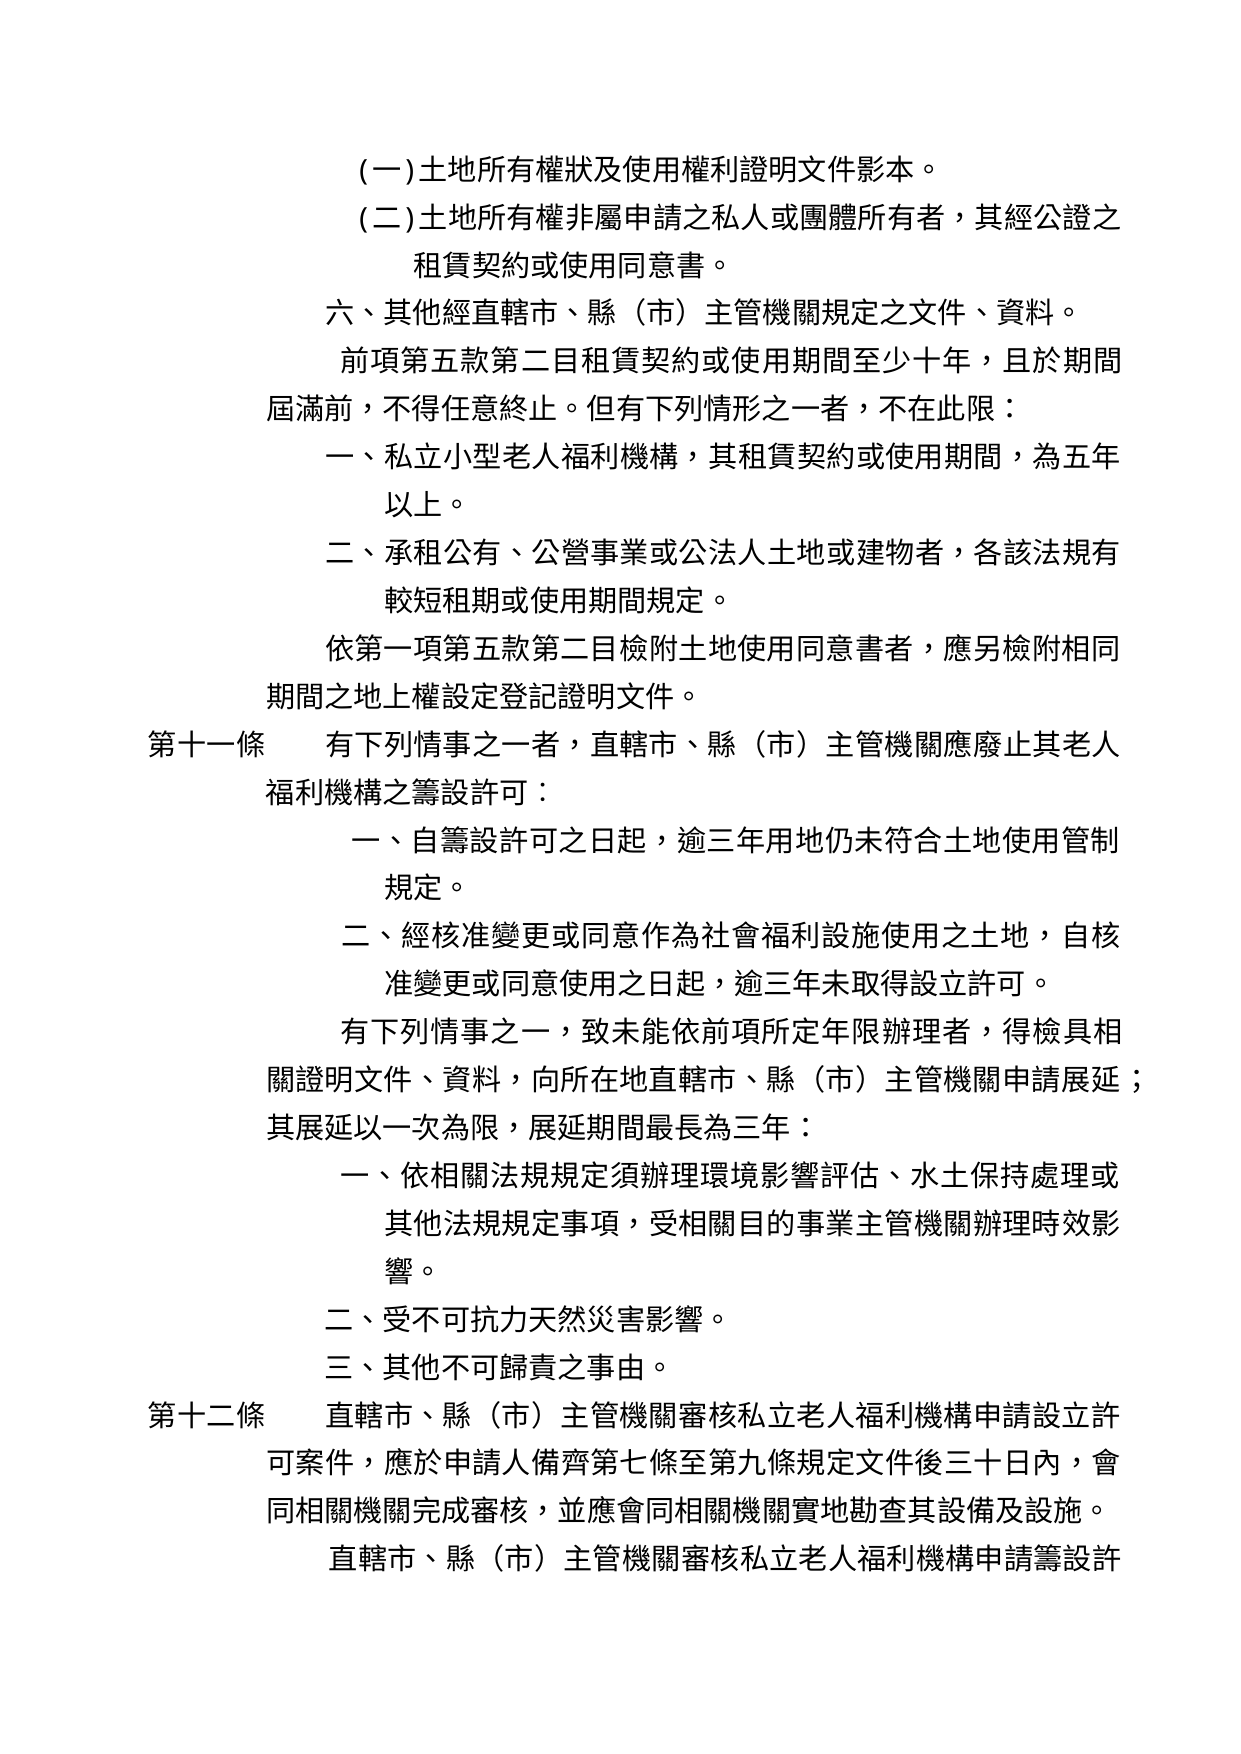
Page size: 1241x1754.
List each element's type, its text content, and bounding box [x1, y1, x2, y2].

text 依第一項第五款第二目檢附土地使用同意書者，應另檢附相同期間之地上權設定登記證明文件。 [266, 621, 1122, 717]
text 二、承租公有、公營事業或公法人土地或建物者，各該法規有較短租期或使用期間規定。 [266, 525, 1122, 621]
text (二)土地所有權非屬申請之私人或團體所有者，其經公證之租賃契約或使用同意書。 [325, 190, 1122, 286]
text 一、依相關法規規定須辦理環境影響評估、水土保持處理或其他法規規定事項，受相關目的事業主管機關辦理時效影響。 [266, 1148, 1122, 1292]
text 第十一條 有下列情事之一者，直轄市、縣（市）主管機關應廢止其老人福利機構之籌設許可︰ [148, 717, 1122, 813]
text 有下列情事之一，致未能依前項所定年限辦理者，得檢具相關證明文件、資料，向所在地直轄市、縣（市）主管機關申請展延；其展延以一次為限，展延期間最長為三年： [266, 1004, 1122, 1148]
text 六、其他經直轄市、縣（市）主管機關規定之文件、資料。 [325, 286, 1122, 333]
text 二、受不可抗力天然災害影響。 [266, 1292, 1122, 1340]
text (一)土地所有權狀及使用權利證明文件影本。 [325, 142, 1122, 190]
text 三、其他不可歸責之事由。 [266, 1340, 1122, 1388]
text 直轄市、縣（市）主管機關審核私立老人福利機構申請籌設許 [148, 1531, 1122, 1579]
text 第十二條 直轄市、縣（市）主管機關審核私立老人福利機構申請設立許可案件，應於申請人備齊第七條至第九條規定文件後三十日內，會同相關機關完成審核，並應會同相關機關實地勘查其設備及設施。 [148, 1388, 1122, 1531]
text 前項第五款第二目租賃契約或使用期間至少十年，且於期間屆滿前，不得任意終止。但有下列情形之一者，不在此限： [266, 333, 1122, 429]
text 一、私立小型老人福利機構，其租賃契約或使用期間，為五年以上。 [266, 429, 1122, 525]
text 二、經核准變更或同意作為社會福利設施使用之土地，自核准變更或同意使用之日起，逾三年未取得設立許可。 [266, 908, 1122, 1004]
text 一、自籌設許可之日起，逾三年用地仍未符合土地使用管制規定。 [207, 813, 1122, 908]
